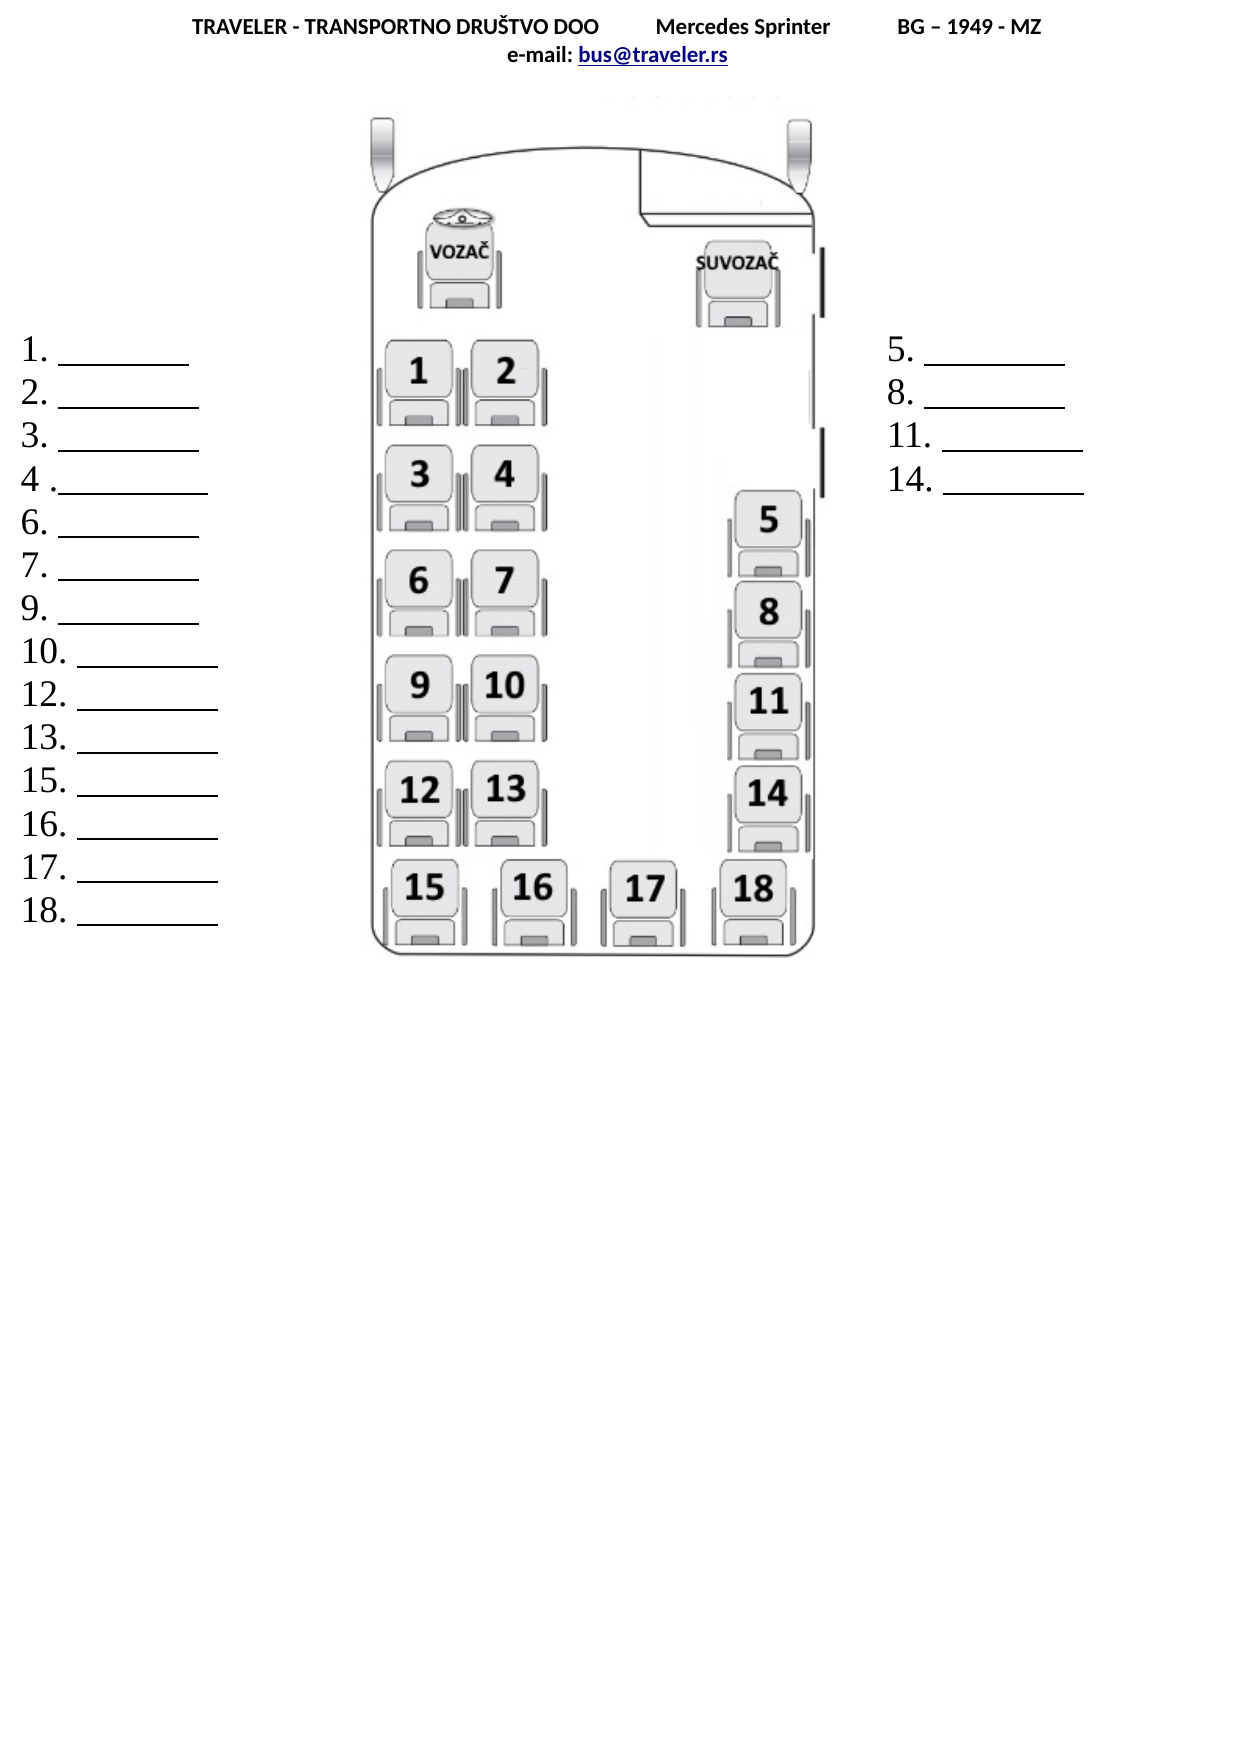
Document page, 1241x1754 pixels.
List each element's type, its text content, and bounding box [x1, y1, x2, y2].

table_header 1. 2. 3. 4 . 6. 7. 9. 10. 12. 13. 15. 16. 17. 18. [20, 97, 314, 1002]
table_header [314, 97, 887, 1002]
text e-mail: bus@traveler.rs [19, 41, 1216, 68]
text TRAVELER - TRANSPORTNO DRUŠTVO DOO Mercedes Sprinter BG – 1949 - MZ [19, 12, 1216, 41]
picture [341, 96, 859, 958]
table_header 5. 8. 11. 14. [887, 97, 1216, 1002]
